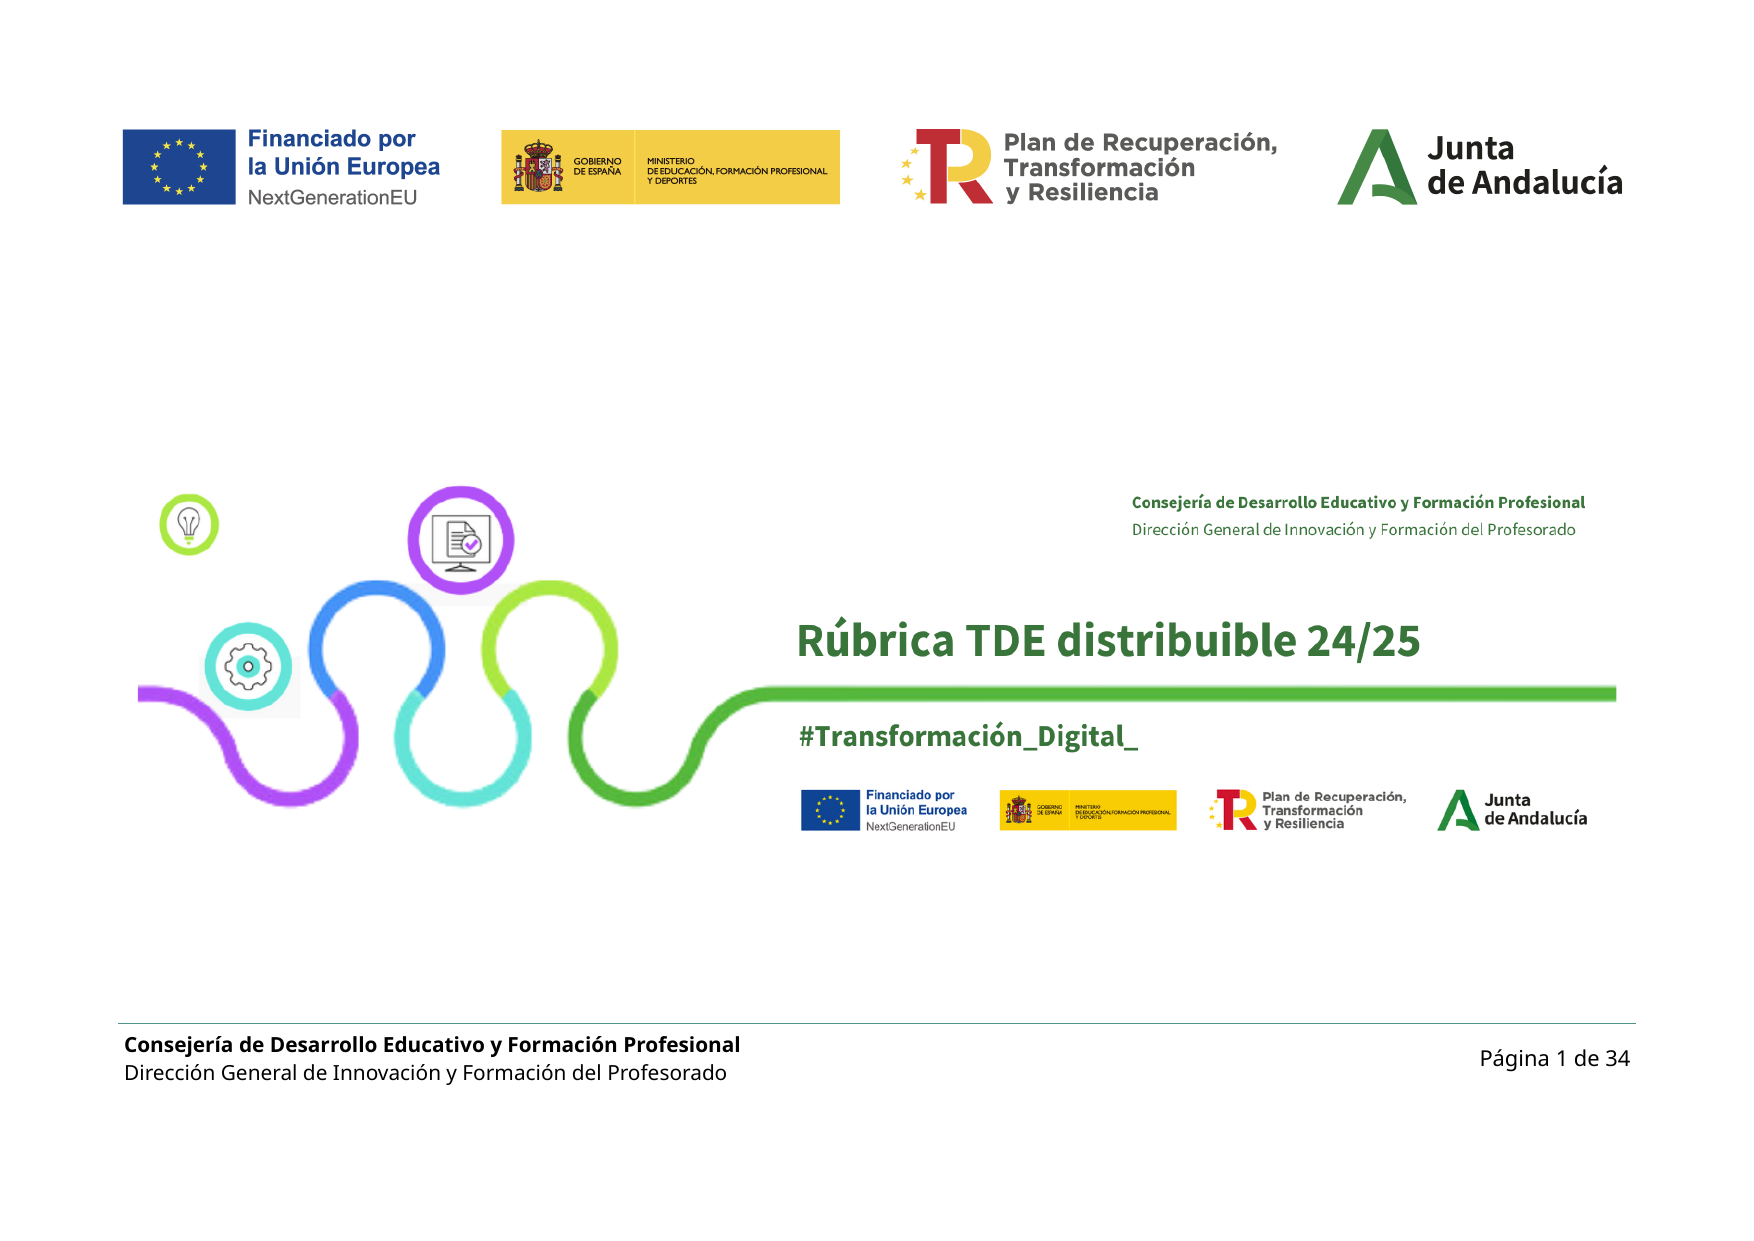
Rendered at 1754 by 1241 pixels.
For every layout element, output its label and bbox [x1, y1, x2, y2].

picture [118, 118, 1636, 215]
picture [137, 471, 1617, 847]
